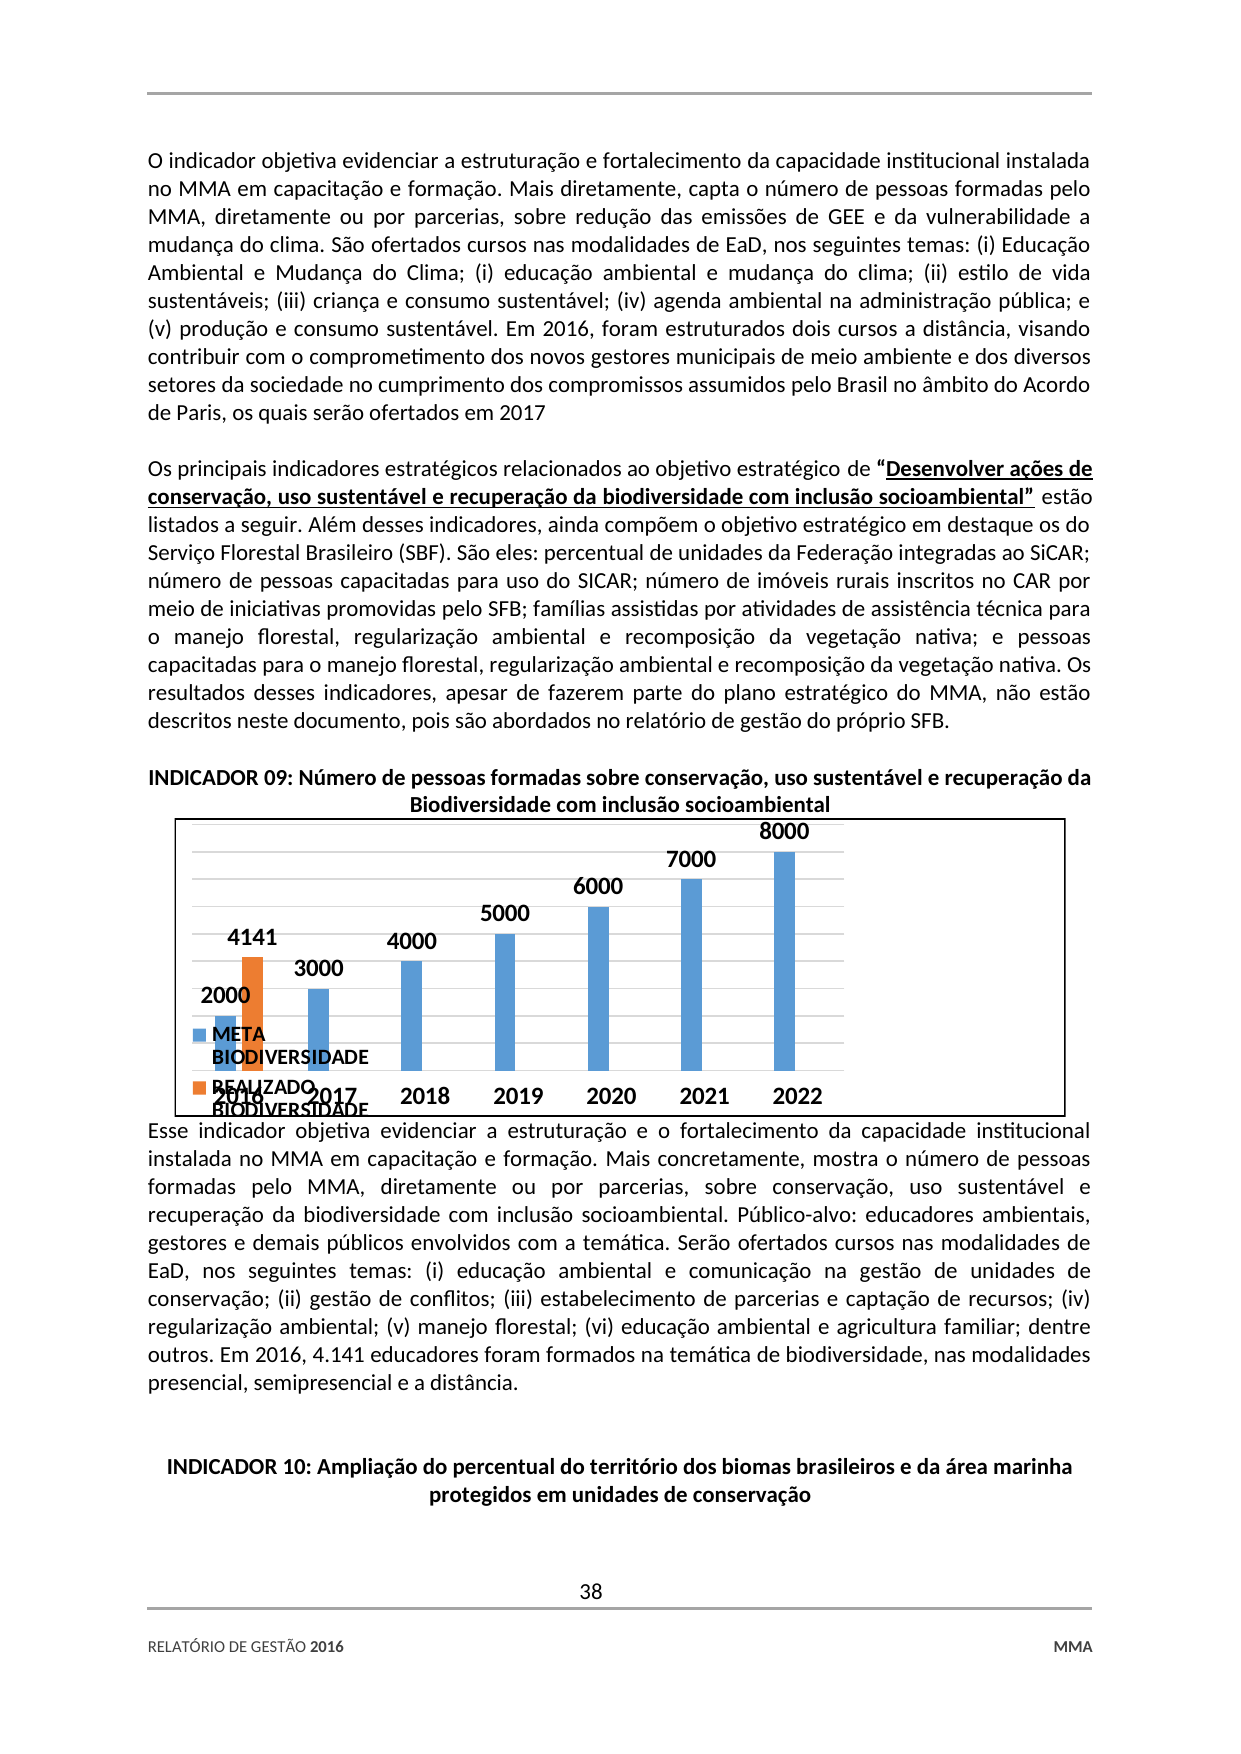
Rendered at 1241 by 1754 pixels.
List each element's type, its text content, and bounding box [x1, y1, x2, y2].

text Os principais indicadores estratégicos relacionados ao objetivo estratégico de “Desenvolver ações de conservação, uso sustentável e recuperação da biodiversidade com inclusão socioambiental” estão listados a seguir. Além desses indicadores, ainda compõem o objetivo estratégico em destaque os do Serviço Florestal Brasileiro (SBF). São eles: percentual de unidades da Federação integradas ao SiCAR; número de pessoas capacitadas para uso do SICAR; número de imóveis rurais inscritos no CAR por meio de iniciativas promovidas pelo SFB; famílias assistidas por atividades de assistência técnica para o manejo florestal, regularização ambiental e recomposição da vegetação nativa; e pessoas capacitadas para o manejo florestal, regularização ambiental e recomposição da vegetação nativa. Os resultados desses indicadores, apesar de fazerem parte do plano estratégico do MMA, não estão descritos neste documento, pois são abordados no relatório de gestão do próprio SFB. [148, 454, 1092, 734]
text O indicador objetiva evidenciar a estruturação e fortalecimento da capacidade institucional instalada no MMA em capacitação e formação. Mais diretamente, capta o número de pessoas formadas pelo MMA, diretamente ou por parcerias, sobre redução das emissões de GEE e da vulnerabilidade a mudança do clima. São ofertados cursos nas modalidades de EaD, nos seguintes temas: (i) Educação Ambiental e Mudança do Clima; (i) educação ambiental e mudança do clima; (ii) estilo de vida sustentáveis; (iii) criança e consumo sustentável; (iv) agenda ambiental na administração pública; e (v) produção e consumo sustentável. Em 2016, foram estruturados dois cursos a distância, visando contribuir com o comprometimento dos novos gestores municipais de meio ambiente e dos diversos setores da sociedade no cumprimento dos compromissos assumidos pelo Brasil no âmbito do Acordo de Paris, os quais serão ofertados em 2017 [148, 146, 1092, 426]
text Esse indicador objetiva evidenciar a estruturação e o fortalecimento da capacidade institucional instalada no MMA em capacitação e formação. Mais concretamente, mostra o número de pessoas formadas pelo MMA, diretamente ou por parcerias, sobre conservação, uso sustentável e recuperação da biodiversidade com inclusão socioambiental. Público-alvo: educadores ambientais, gestores e demais públicos envolvidos com a temática. Serão ofertados cursos nas modalidades de EaD, nos seguintes temas: (i) educação ambiental e comunicação na gestão de unidades de conservação; (ii) gestão de conflitos; (iii) estabelecimento de parcerias e captação de recursos; (iv) regularização ambiental; (v) manejo florestal; (vi) educação ambiental e agricultura familiar; dentre outros. Em 2016, 4.141 educadores foram formados na temática de biodiversidade, nas modalidades presencial, semipresencial e a distância. [148, 1116, 1092, 1396]
text INDICADOR 10: Ampliação do percentual do território dos biomas brasileiros e da área marinha protegidos em unidades de conservação [148, 1452, 1092, 1508]
text INDICADOR 09: Número de pessoas formadas sobre conservação, uso sustentável e recuperação da Biodiversidade com inclusão socioambiental [148, 763, 1092, 819]
